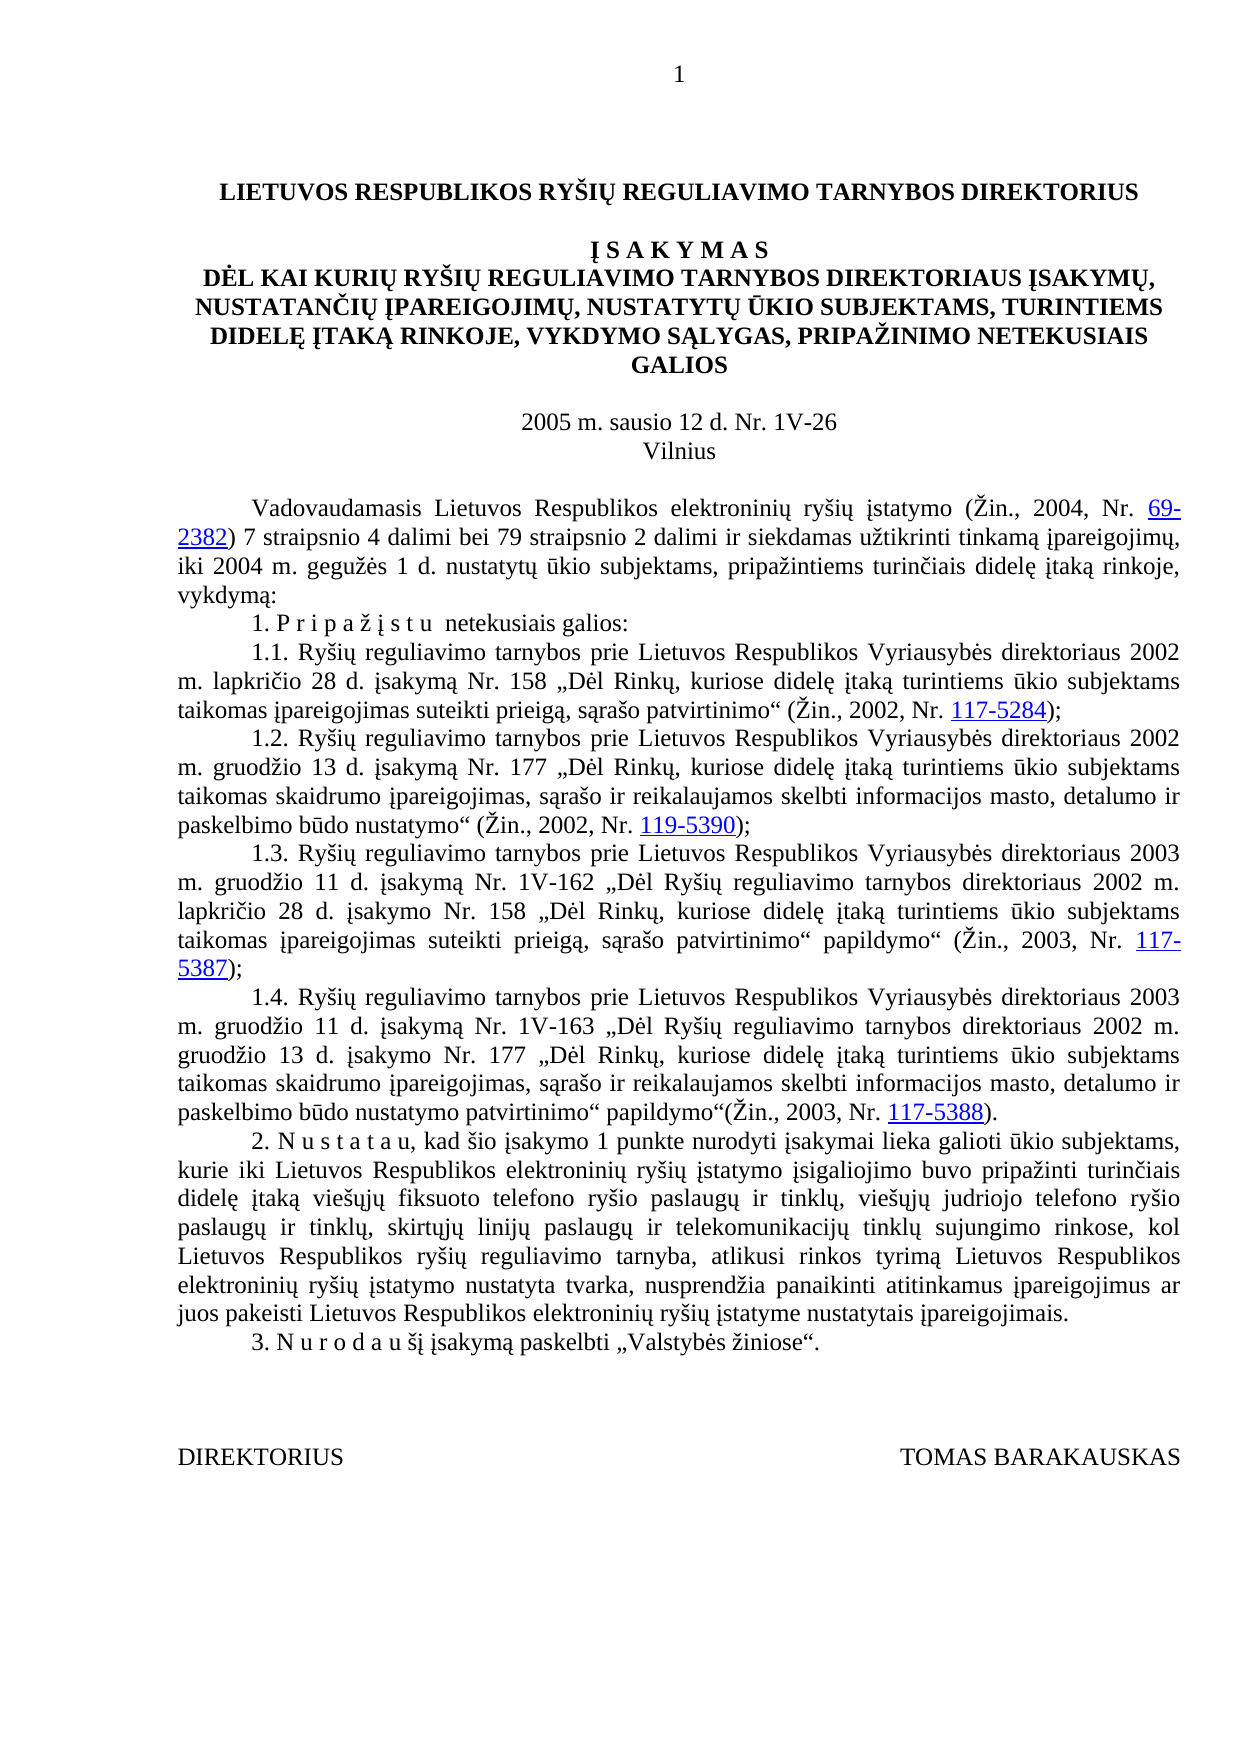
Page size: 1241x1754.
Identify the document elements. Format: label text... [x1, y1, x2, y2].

text Vilnius [177, 436, 1181, 465]
text LIETUVOS RESPUBLIKOS RYŠIŲ REGULIAVIMO TARNYBOS DIREKTORIUS [177, 177, 1181, 206]
text 1.4. Ryšių reguliavimo tarnybos prie Lietuvos Respublikos Vyriausybės direktoriaus 2003 m. gruodžio 11 d. įsakymą Nr. 1V-163 „Dėl Ryšių reguliavimo tarnybos direktoriaus 2002 m. gruodžio 13 d. įsakymo Nr. 177 „Dėl Rinkų, kuriose didelę įtaką turintiems ūkio subjektams taikomas skaidrumo įpareigojimas, sąrašo ir reikalaujamos skelbti informacijos masto, detalumo ir paskelbimo būdo nustatymo patvirtinimo“ papildymo“(Žin., 2003, Nr. 117-5388). [177, 982, 1181, 1126]
text 1.1. Ryšių reguliavimo tarnybos prie Lietuvos Respublikos Vyriausybės direktoriaus 2002 m. lapkričio 28 d. įsakymą Nr. 158 „Dėl Rinkų, kuriose didelę įtaką turintiems ūkio subjektams taikomas įpareigojimas suteikti prieigą, sąrašo patvirtinimo“ (Žin., 2002, Nr. 117-5284); [177, 637, 1181, 723]
text DIREKTORIUS TOMAS BARAKAUSKAS [177, 1442, 1181, 1471]
text 2005 m. sausio 12 d. Nr. 1V-26 [177, 407, 1181, 436]
text 1.2. Ryšių reguliavimo tarnybos prie Lietuvos Respublikos Vyriausybės direktoriaus 2002 m. gruodžio 13 d. įsakymą Nr. 177 „Dėl Rinkų, kuriose didelę įtaką turintiems ūkio subjektams taikomas skaidrumo įpareigojimas, sąrašo ir reikalaujamos skelbti informacijos masto, detalumo ir paskelbimo būdo nustatymo“ (Žin., 2002, Nr. 119-5390); [177, 723, 1181, 838]
text Į S A K Y M A S [177, 235, 1181, 263]
text Vadovaudamasis Lietuvos Respublikos elektroninių ryšių įstatymo (Žin., 2004, Nr. 69-2382) 7 straipsnio 4 dalimi bei 79 straipsnio 2 dalimi ir siekdamas užtikrinti tinkamą įpareigojimų, iki 2004 m. gegužės 1 d. nustatytų ūkio subjektams, pripažintiems turinčiais didelę įtaką rinkoje, vykdymą: [177, 493, 1181, 608]
text 1.3. Ryšių reguliavimo tarnybos prie Lietuvos Respublikos Vyriausybės direktoriaus 2003 m. gruodžio 11 d. įsakymą Nr. 1V-162 „Dėl Ryšių reguliavimo tarnybos direktoriaus 2002 m. lapkričio 28 d. įsakymo Nr. 158 „Dėl Rinkų, kuriose didelę įtaką turintiems ūkio subjektams taikomas įpareigojimas suteikti prieigą, sąrašo patvirtinimo“ papildymo“ (Žin., 2003, Nr. 117-5387); [177, 838, 1181, 982]
text 1. Pripažįstu netekusiais galios: [177, 608, 1181, 637]
text DĖL KAI KURIŲ RYŠIŲ REGULIAVIMO TARNYBOS DIREKTORIAUS ĮSAKYMŲ, NUSTATANČIŲ ĮPAREIGOJIMŲ, NUSTATYTŲ ŪKIO SUBJEKTAMS, TURINTIEMS DIDELĘ ĮTAKĄ RINKOJE, VYKDYMO SĄLYGAS, PRIPAŽINIMO NETEKUSIAIS GALIOS [177, 263, 1181, 378]
text 3. Nurodau šį įsakymą paskelbti „Valstybės žiniose“. [177, 1327, 1181, 1356]
text 2. Nustatau, kad šio įsakymo 1 punkte nurodyti įsakymai lieka galioti ūkio subjektams, kurie iki Lietuvos Respublikos elektroninių ryšių įstatymo įsigaliojimo buvo pripažinti turinčiais didelę įtaką viešųjų fiksuoto telefono ryšio paslaugų ir tinklų, viešųjų judriojo telefono ryšio paslaugų ir tinklų, skirtųjų linijų paslaugų ir telekomunikacijų tinklų sujungimo rinkose, kol Lietuvos Respublikos ryšių reguliavimo tarnyba, atlikusi rinkos tyrimą Lietuvos Respublikos elektroninių ryšių įstatymo nustatyta tvarka, nusprendžia panaikinti atitinkamus įpareigojimus ar juos pakeisti Lietuvos Respublikos elektroninių ryšių įstatyme nustatytais įpareigojimais. [177, 1126, 1181, 1327]
